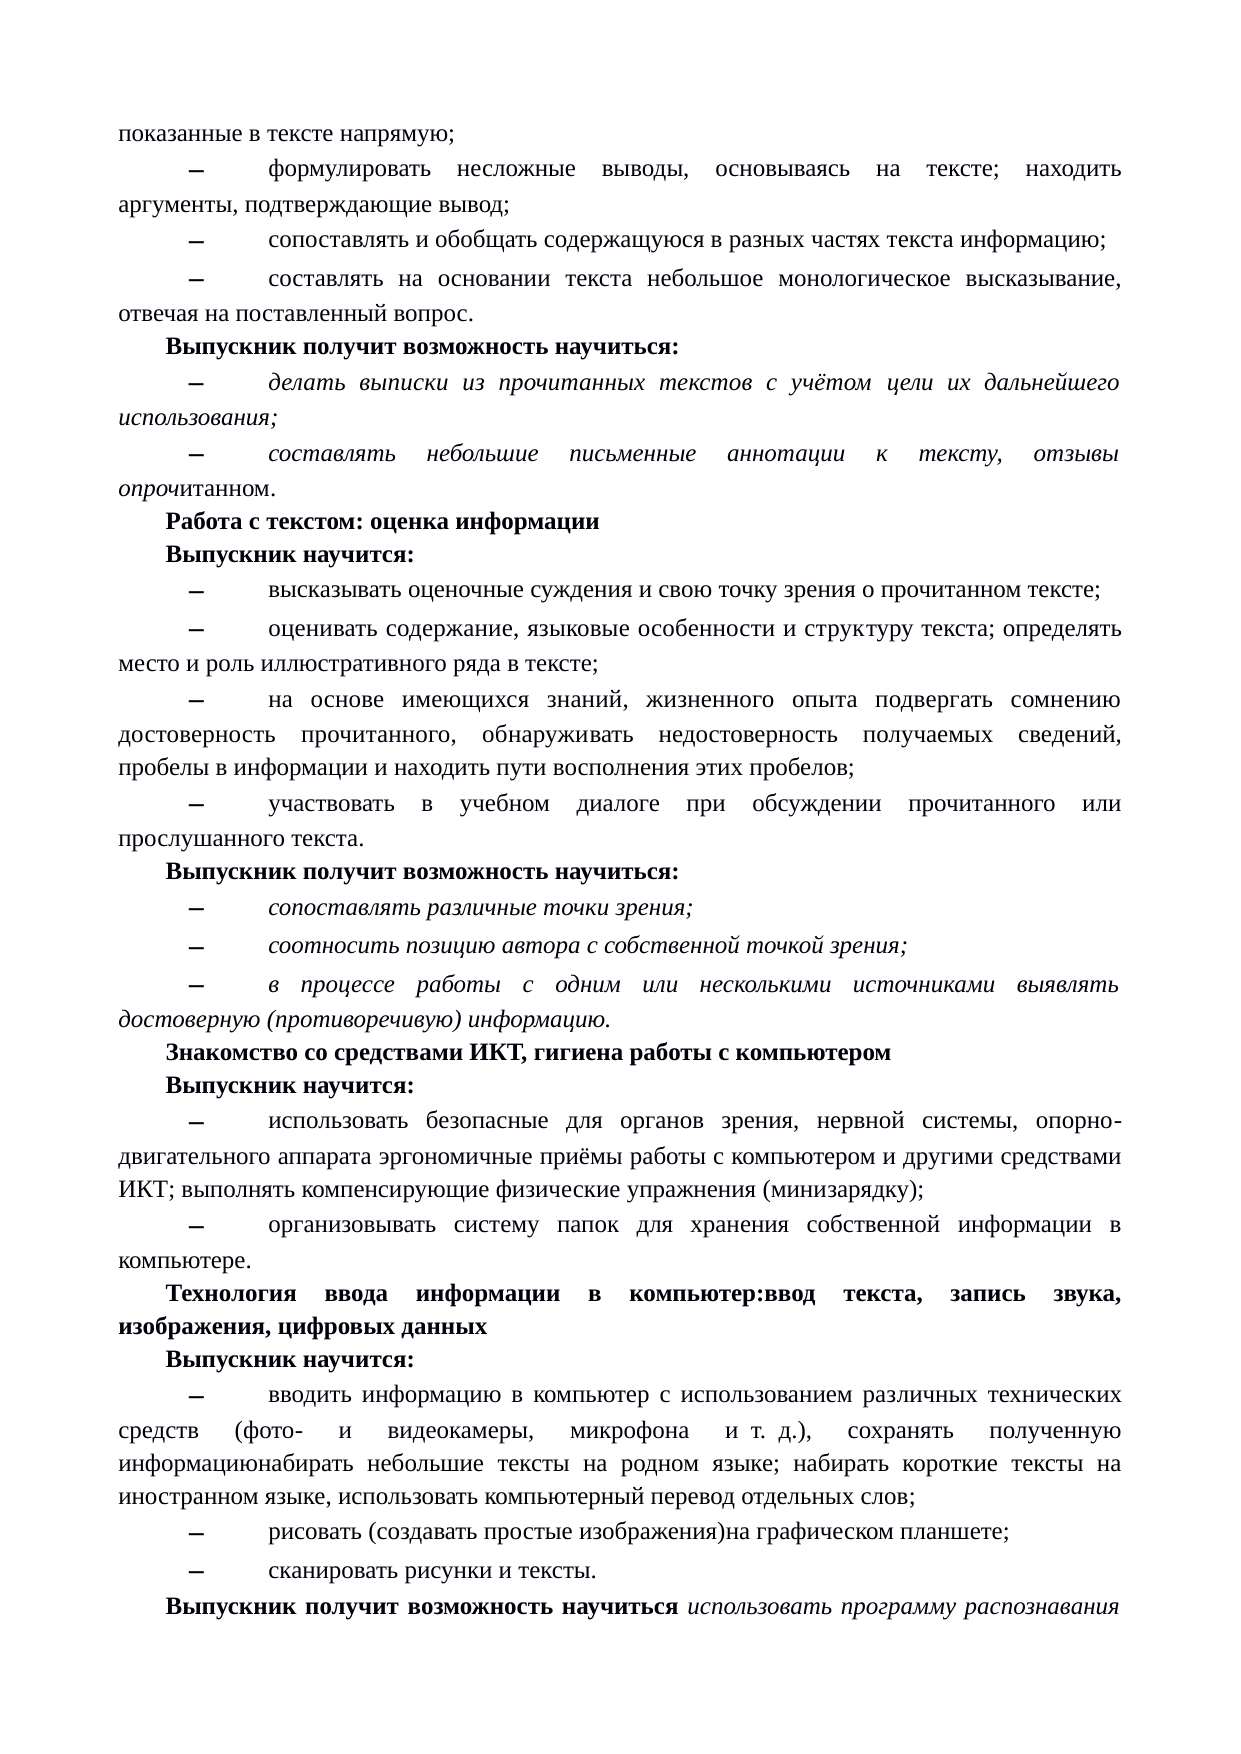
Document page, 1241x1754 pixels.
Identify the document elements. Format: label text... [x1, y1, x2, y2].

list сопоставлять различные точки зрения; [118, 889, 1122, 923]
list делать выписки из прочитанных текстов с учётом цели их дальнейшего использования; [118, 364, 1122, 431]
list участвовать в учебном диалоге при обсуждении прочитанного или прослушанного текста. [118, 785, 1122, 852]
list оценивать содержание, языковые особенности и структуру текста; определять место и роль иллюстративного ряда в тексте; [118, 611, 1122, 677]
list организовывать систему папок для хранения собственной информации в компьютере. [118, 1207, 1122, 1273]
text Работа с текстом: оценка информации [118, 506, 1122, 535]
text Выпускник научится: [118, 539, 1122, 568]
text Выпускник научится: [118, 1070, 1122, 1099]
text Технология ввода информации в компьютер:ввод текста, запись звука, изображения, цифровых данных [118, 1278, 1122, 1339]
list соотносить позицию автора с собственной точкой зрения; [118, 928, 1122, 961]
list сканировать рисунки и тексты. [118, 1552, 1122, 1586]
text Знакомство со средствами ИКТ, гигиена работы с компьютером [118, 1037, 1122, 1066]
list составлять на основании текста небольшое монологическое высказывание, отвечая на поставленный вопрос. [118, 261, 1122, 327]
list формулировать несложные выводы, основываясь на тексте; находить аргументы, подтверждающие вывод; [118, 151, 1122, 218]
list показанные в тексте напрямую; [118, 118, 1122, 147]
list составлять небольшие письменные аннотации к тексту, отзывы опрочитанном. [118, 435, 1122, 502]
list высказывать оценочные суждения и свою точку зрения о прочитанном тексте; [118, 572, 1122, 606]
text Выпускник научится: [118, 1344, 1122, 1373]
list в процессе работы с одним или несколькими источниками выявлять достоверную (противоречивую) информацию. [118, 966, 1122, 1033]
list вводить информацию в компьютер с использованием различных технических средств (фото‑ и видеокамеры, микрофона и т. д.), сохранять полученную информациюнабирать небольшие тексты на родном языке; набирать короткие тексты на иностранном языке, использовать компьютерный перевод отдельных слов; [118, 1377, 1122, 1509]
list на основе имеющихся знаний, жизненного опыта подвергать сомнению достоверность прочитанного, обнаруживать недостоверность получаемых сведений, пробелы в информации и находить пути восполнения этих пробелов; [118, 681, 1122, 781]
list сопоставлять и обобщать содержащуюся в разных частях текста информацию; [118, 222, 1122, 256]
list рисовать (создавать простые изображения)на графическом планшете; [118, 1514, 1122, 1547]
text Выпускник получит возможность научиться: [118, 331, 1122, 360]
text Выпускник получит возможность научиться: [118, 856, 1122, 885]
list использовать безопасные для органов зрения, нервной системы, опорно­двигательного аппарата эргономичные приёмы работы с компьютером и другими средствами ИКТ; выполнять компенсирующие физические упражнения (мини­зарядку); [118, 1103, 1122, 1203]
text Выпускник получит возможность научиться использовать программу распознавания [118, 1591, 1122, 1619]
